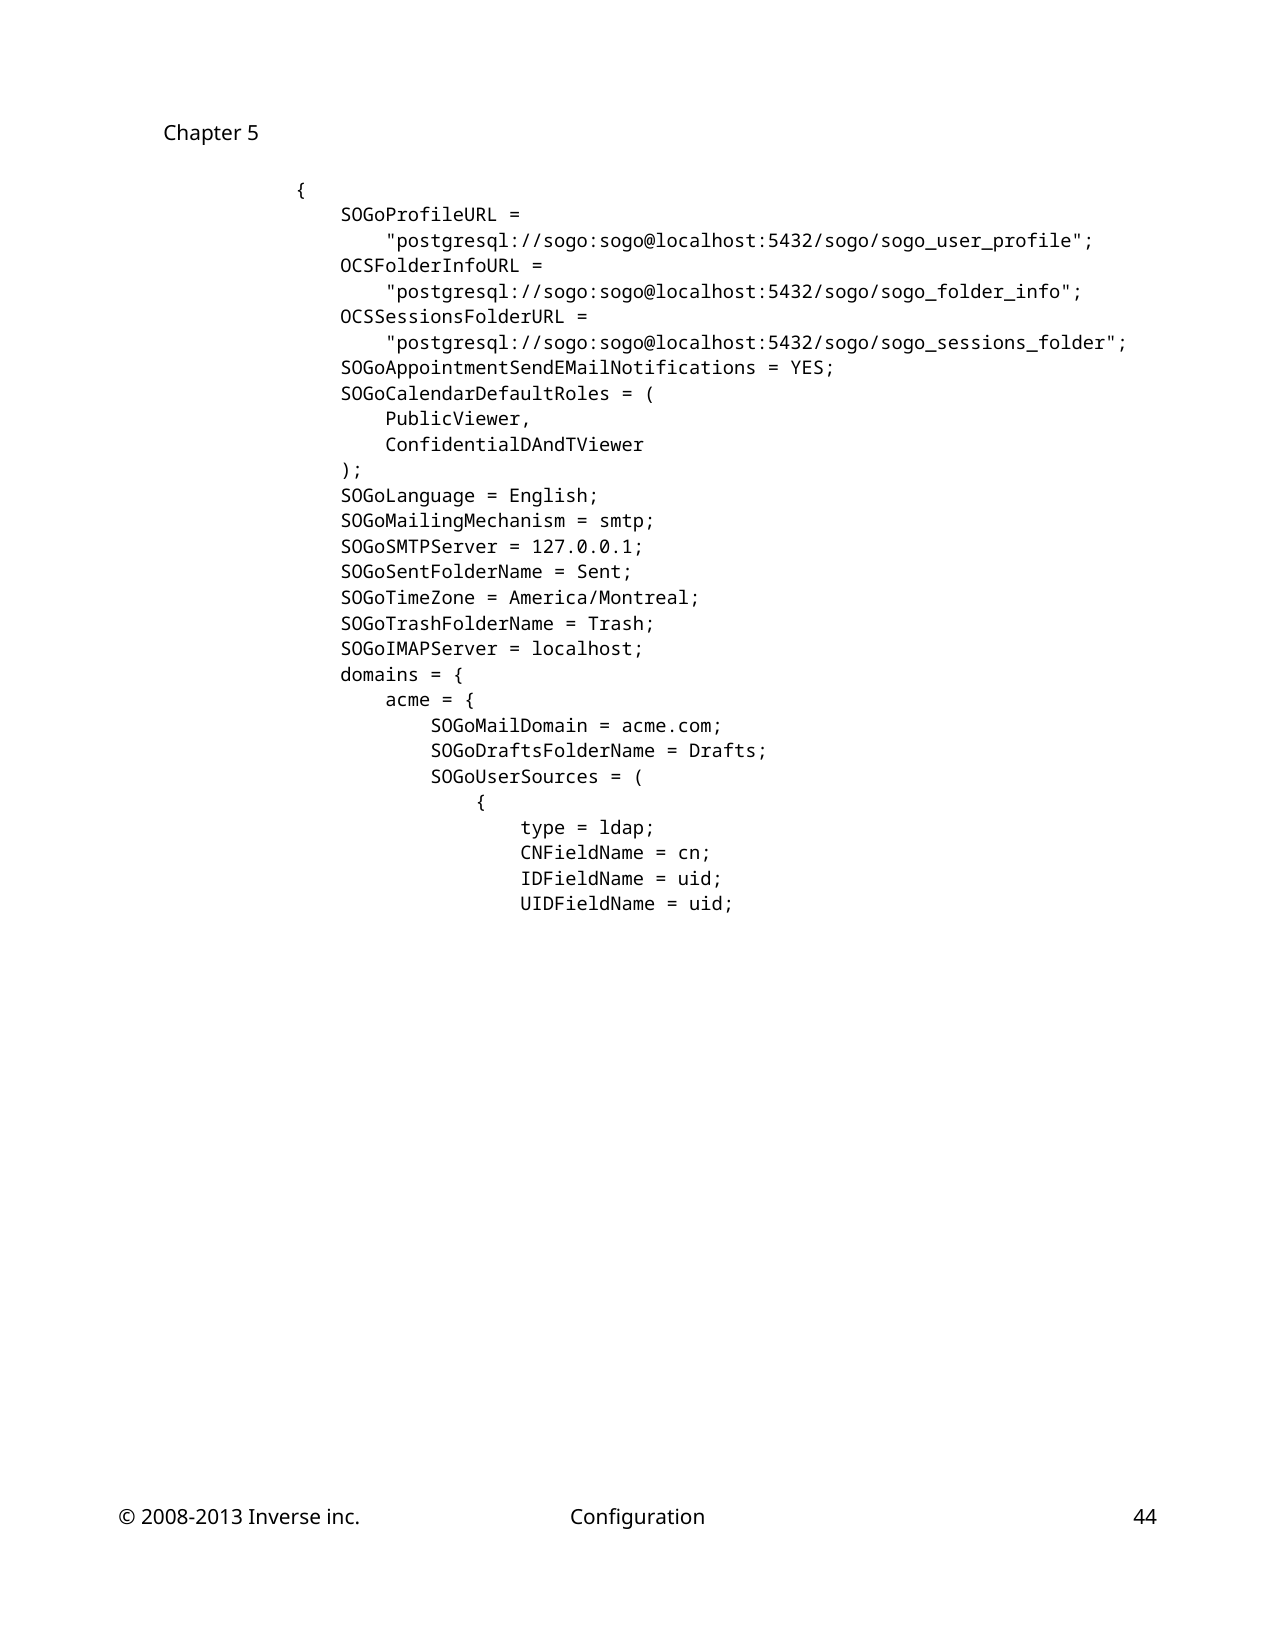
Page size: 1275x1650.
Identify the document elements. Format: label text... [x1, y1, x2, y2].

text IDFieldName = uid; [295, 865, 1157, 891]
text UIDFieldName = uid; [295, 891, 1157, 916]
text { [295, 176, 1157, 202]
text SOGoMailingMechanism = smtp; [295, 508, 1157, 533]
text SOGoSentFolderName = Sent; [295, 559, 1157, 584]
text { [295, 788, 1157, 814]
text SOGoAppointmentSendEMailNotifications = YES; [295, 355, 1157, 380]
text SOGoSMTPServer = 127.0.0.1; [295, 533, 1157, 559]
text OCSSessionsFolderURL = "postgresql://sogo:sogo@localhost:5432/sogo/sogo_sessions_folder"; [295, 304, 1157, 355]
text ); [295, 457, 1157, 482]
text SOGoDraftsFolderName = Drafts; [295, 737, 1157, 763]
text domains = { [295, 661, 1157, 686]
text SOGoMailDomain = acme.com; [295, 712, 1157, 737]
text SOGoUserSources = ( [295, 763, 1157, 788]
text ConfidentialDAndTViewer [295, 431, 1157, 457]
text SOGoProfileURL = "postgresql://sogo:sogo@localhost:5432/sogo/sogo_user_profile"; [295, 202, 1157, 253]
text SOGoLanguage = English; [295, 482, 1157, 508]
text OCSFolderInfoURL = "postgresql://sogo:sogo@localhost:5432/sogo/sogo_folder_info"; [295, 253, 1157, 304]
text SOGoTimeZone = America/Montreal; [295, 584, 1157, 610]
text SOGoCalendarDefaultRoles = ( [295, 380, 1157, 406]
text acme = { [295, 686, 1157, 712]
text SOGoIMAPServer = localhost; [295, 635, 1157, 661]
text CNFieldName = cn; [295, 839, 1157, 865]
text PublicViewer, [295, 406, 1157, 431]
text type = ldap; [295, 814, 1157, 839]
text SOGoTrashFolderName = Trash; [295, 610, 1157, 635]
